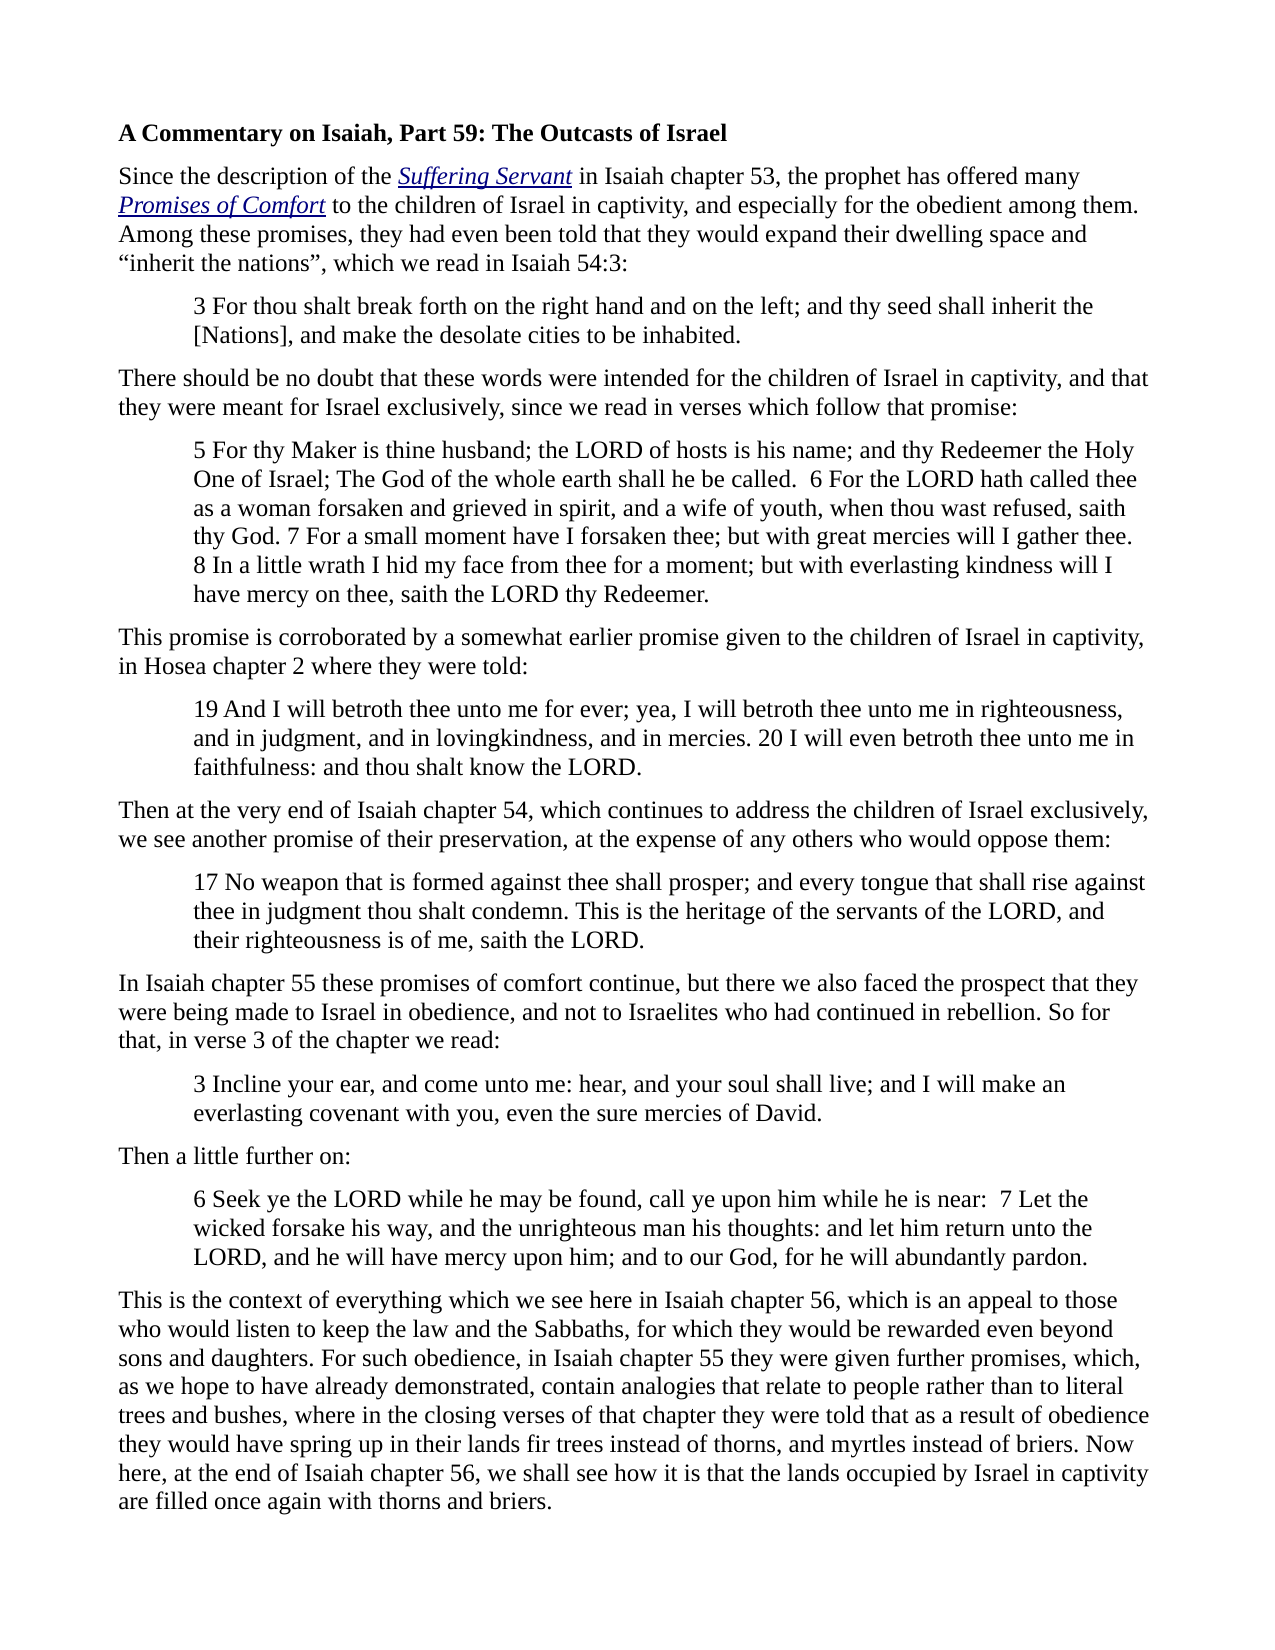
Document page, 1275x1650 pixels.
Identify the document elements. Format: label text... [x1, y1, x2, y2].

text This promise is corroborated by a somewhat earlier promise given to the children of Israel in captivity, in Hosea chapter 2 where they were told: [118, 622, 1157, 680]
text Then a little further on: [118, 1141, 1157, 1170]
text This is the context of everything which we see here in Isaiah chapter 56, which is an appeal to those who would listen to keep the law and the Sabbaths, for which they would be rewarded even beyond sons and daughters. For such obedience, in Isaiah chapter 55 they were given further promises, which, as we hope to have already demonstrated, contain analogies that relate to people rather than to literal trees and bushes, where in the closing verses of that chapter they were told that as a result of obedience they would have spring up in their lands fir trees instead of thorns, and myrtles instead of briers. Now here, at the end of Isaiah chapter 56, we shall see how it is that the lands occupied by Israel in captivity are filled once again with thorns and briers. [118, 1285, 1157, 1515]
text In Isaiah chapter 55 these promises of comfort continue, but there we also faced the prospect that they were being made to Israel in obedience, and not to Israelites who had continued in rebellion. So for that, in verse 3 of the chapter we read: [118, 968, 1157, 1054]
text 19 And I will betroth thee unto me for ever; yea, I will betroth thee unto me in righteousness, and in judgment, and in lovingkindness, and in mercies. 20 I will even betroth thee unto me in faithfulness: and thou shalt know the LORD. [193, 694, 1157, 781]
text 17 No weapon that is formed against thee shall prosper; and every tongue that shall rise against thee in judgment thou shalt condemn. This is the heritage of the servants of the LORD, and their righteousness is of me, saith the LORD. [193, 867, 1157, 953]
text 3 For thou shalt break forth on the right hand and on the left; and thy seed shall inherit the [Nations], and make the desolate cities to be inhabited. [193, 291, 1157, 348]
text 5 For thy Maker is thine husband; the LORD of hosts is his name; and thy Redeemer the Holy One of Israel; The God of the whole earth shall he be called. 6 For the LORD hath called thee as a woman forsaken and grieved in spirit, and a wife of youth, when thou wast refused, saith thy God. 7 For a small moment have I forsaken thee; but with great mercies will I gather thee. 8 In a little wrath I hid my face from thee for a moment; but with everlasting kindness will I have mercy on thee, saith the LORD thy Redeemer. [193, 435, 1157, 608]
text There should be no doubt that these words were intended for the children of Israel in captivity, and that they were meant for Israel exclusively, since we read in verses which follow that promise: [118, 363, 1157, 421]
text Then at the very end of Isaiah chapter 54, which continues to address the children of Israel exclusively, we see another promise of their preservation, at the expense of any others who would oppose them: [118, 795, 1157, 853]
text 3 Incline your ear, and come unto me: hear, and your soul shall live; and I will make an everlasting covenant with you, even the sure mercies of David. [193, 1069, 1157, 1126]
text Since the description of the Suffering Servant in Isaiah chapter 53, the prophet has offered many Promises of Comfort to the children of Israel in captivity, and especially for the obedient among them. Among these promises, they had even been told that they would expand their dwelling space and “inherit the nations”, which we read in Isaiah 54:3: [118, 161, 1157, 276]
text 6 Seek ye the LORD while he may be found, call ye upon him while he is near: 7 Let the wicked forsake his way, and the unrighteous man his thoughts: and let him return unto the LORD, and he will have mercy upon him; and to our God, for he will abundantly pardon. [193, 1184, 1157, 1271]
text A Commentary on Isaiah, Part 59: The Outcasts of Israel [118, 118, 1157, 147]
